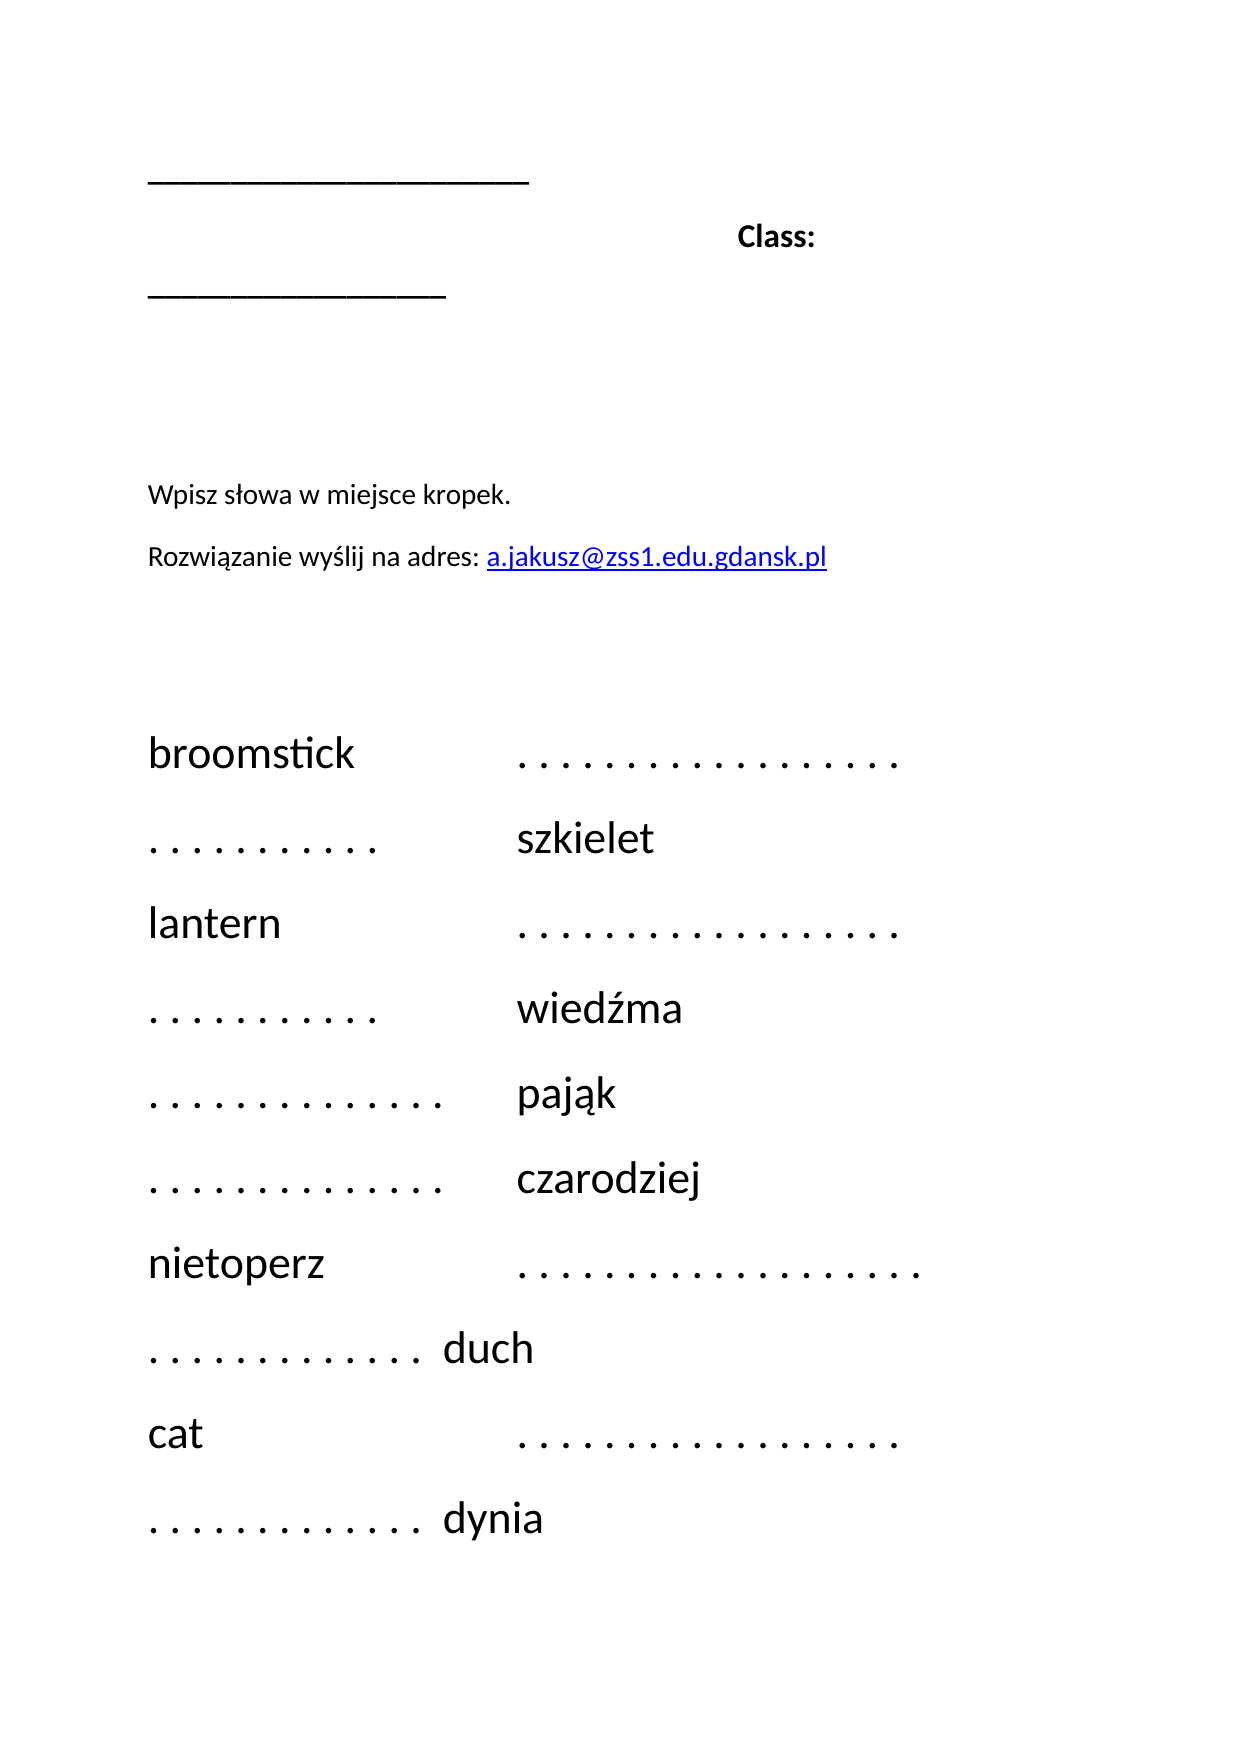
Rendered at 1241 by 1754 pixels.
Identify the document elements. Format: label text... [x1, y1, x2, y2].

text lantern . . . . . . . . . . . . . . . . . . [148, 894, 1093, 950]
text . . . . . . . . . . . . . duch [148, 1319, 1093, 1375]
text . . . . . . . . . . . . . dynia [148, 1489, 1093, 1545]
text . . . . . . . . . . . wiedźma [148, 979, 1093, 1035]
text Wpisz słowa w miejsce kropek. [148, 476, 1093, 512]
text cat . . . . . . . . . . . . . . . . . . [148, 1404, 1093, 1460]
text broomstick . . . . . . . . . . . . . . . . . . [148, 723, 1093, 779]
text Rozwiązanie wyślij na adres: a.jakusz@zss1.edu.gdansk.pl [148, 538, 1093, 574]
text _______________________ [148, 148, 1093, 188]
text . . . . . . . . . . . . . . czarodziej [148, 1149, 1093, 1205]
text . . . . . . . . . . . szkielet [148, 809, 1093, 864]
text Class: __________________ [148, 215, 1093, 303]
text . . . . . . . . . . . . . . pająk [148, 1064, 1093, 1120]
text nietoperz . . . . . . . . . . . . . . . . . . . [148, 1234, 1093, 1290]
